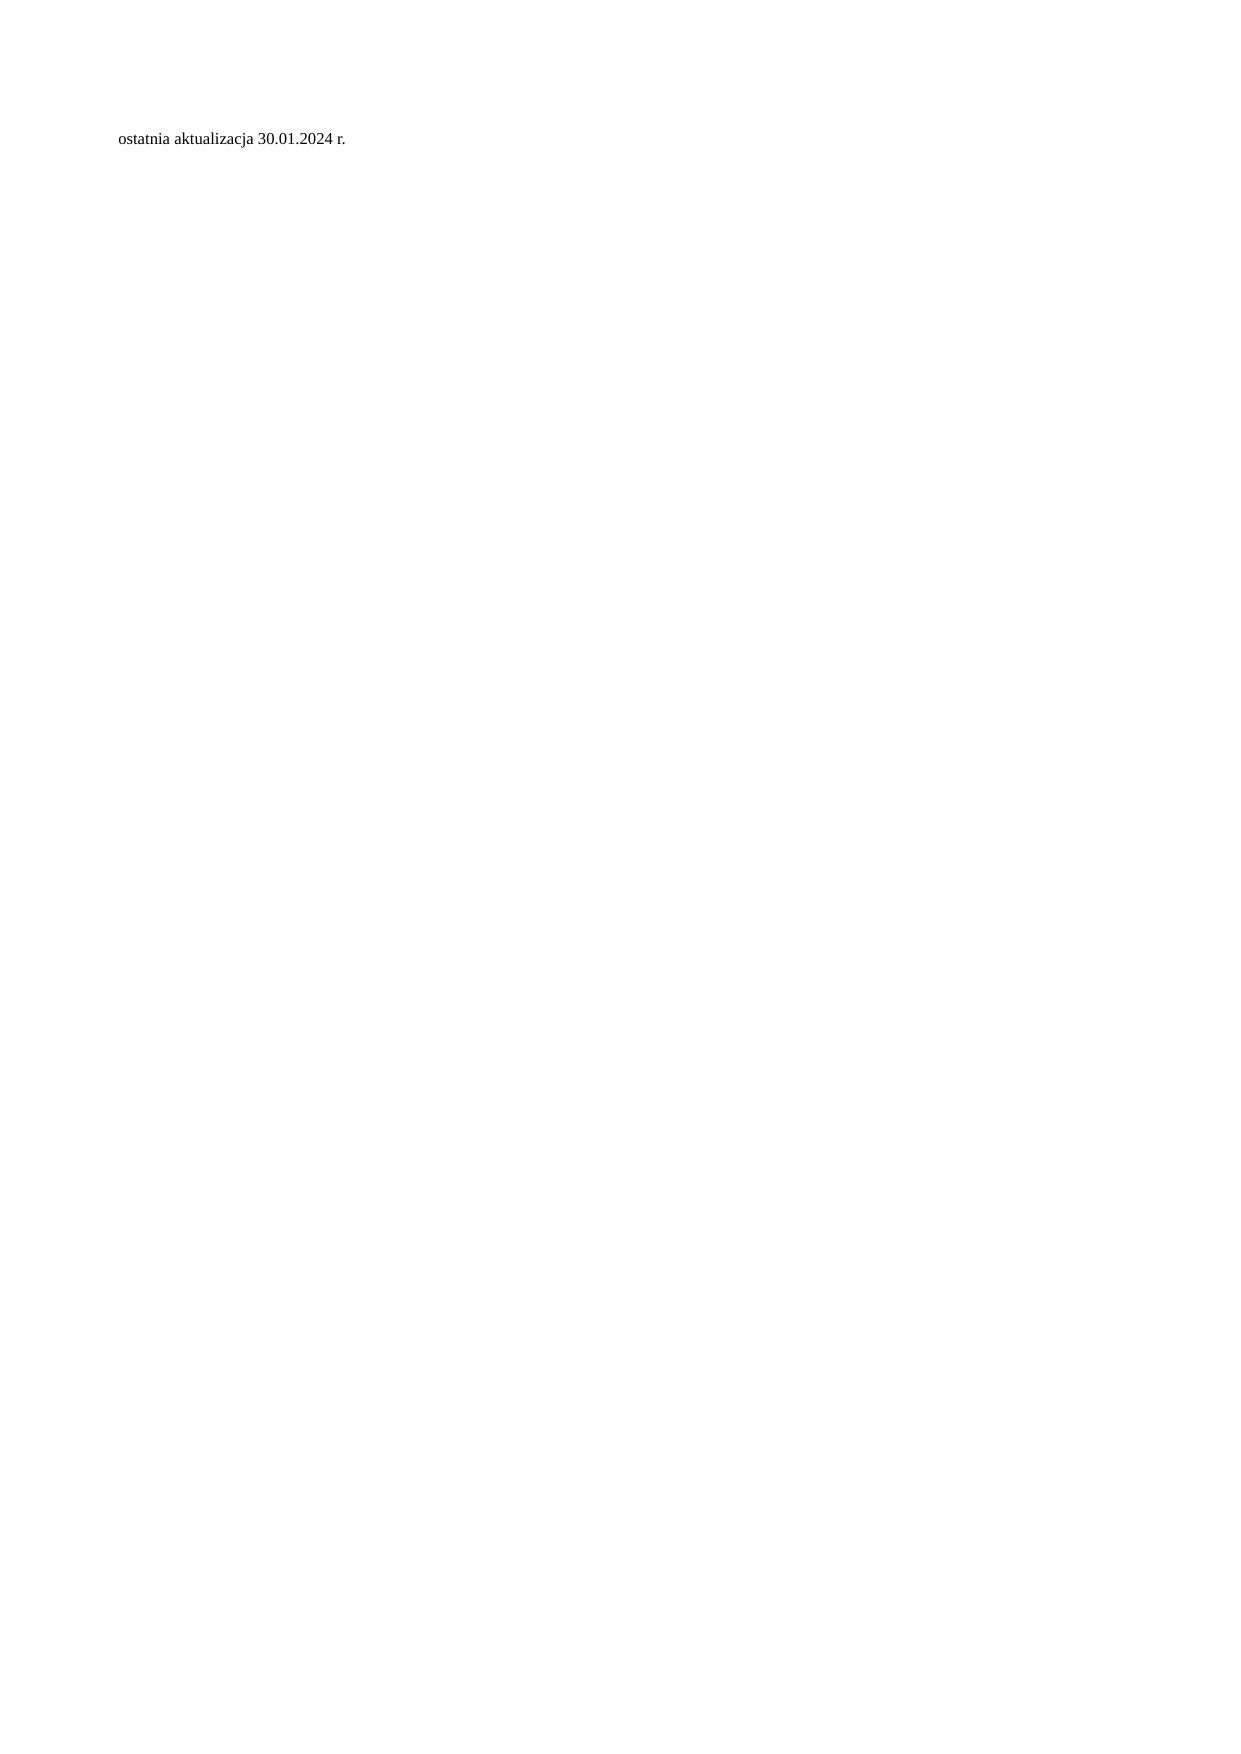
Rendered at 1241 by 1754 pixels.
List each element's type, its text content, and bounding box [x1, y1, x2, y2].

text ostatnia aktualizacja 30.01.2024 r. [118, 129, 1122, 148]
